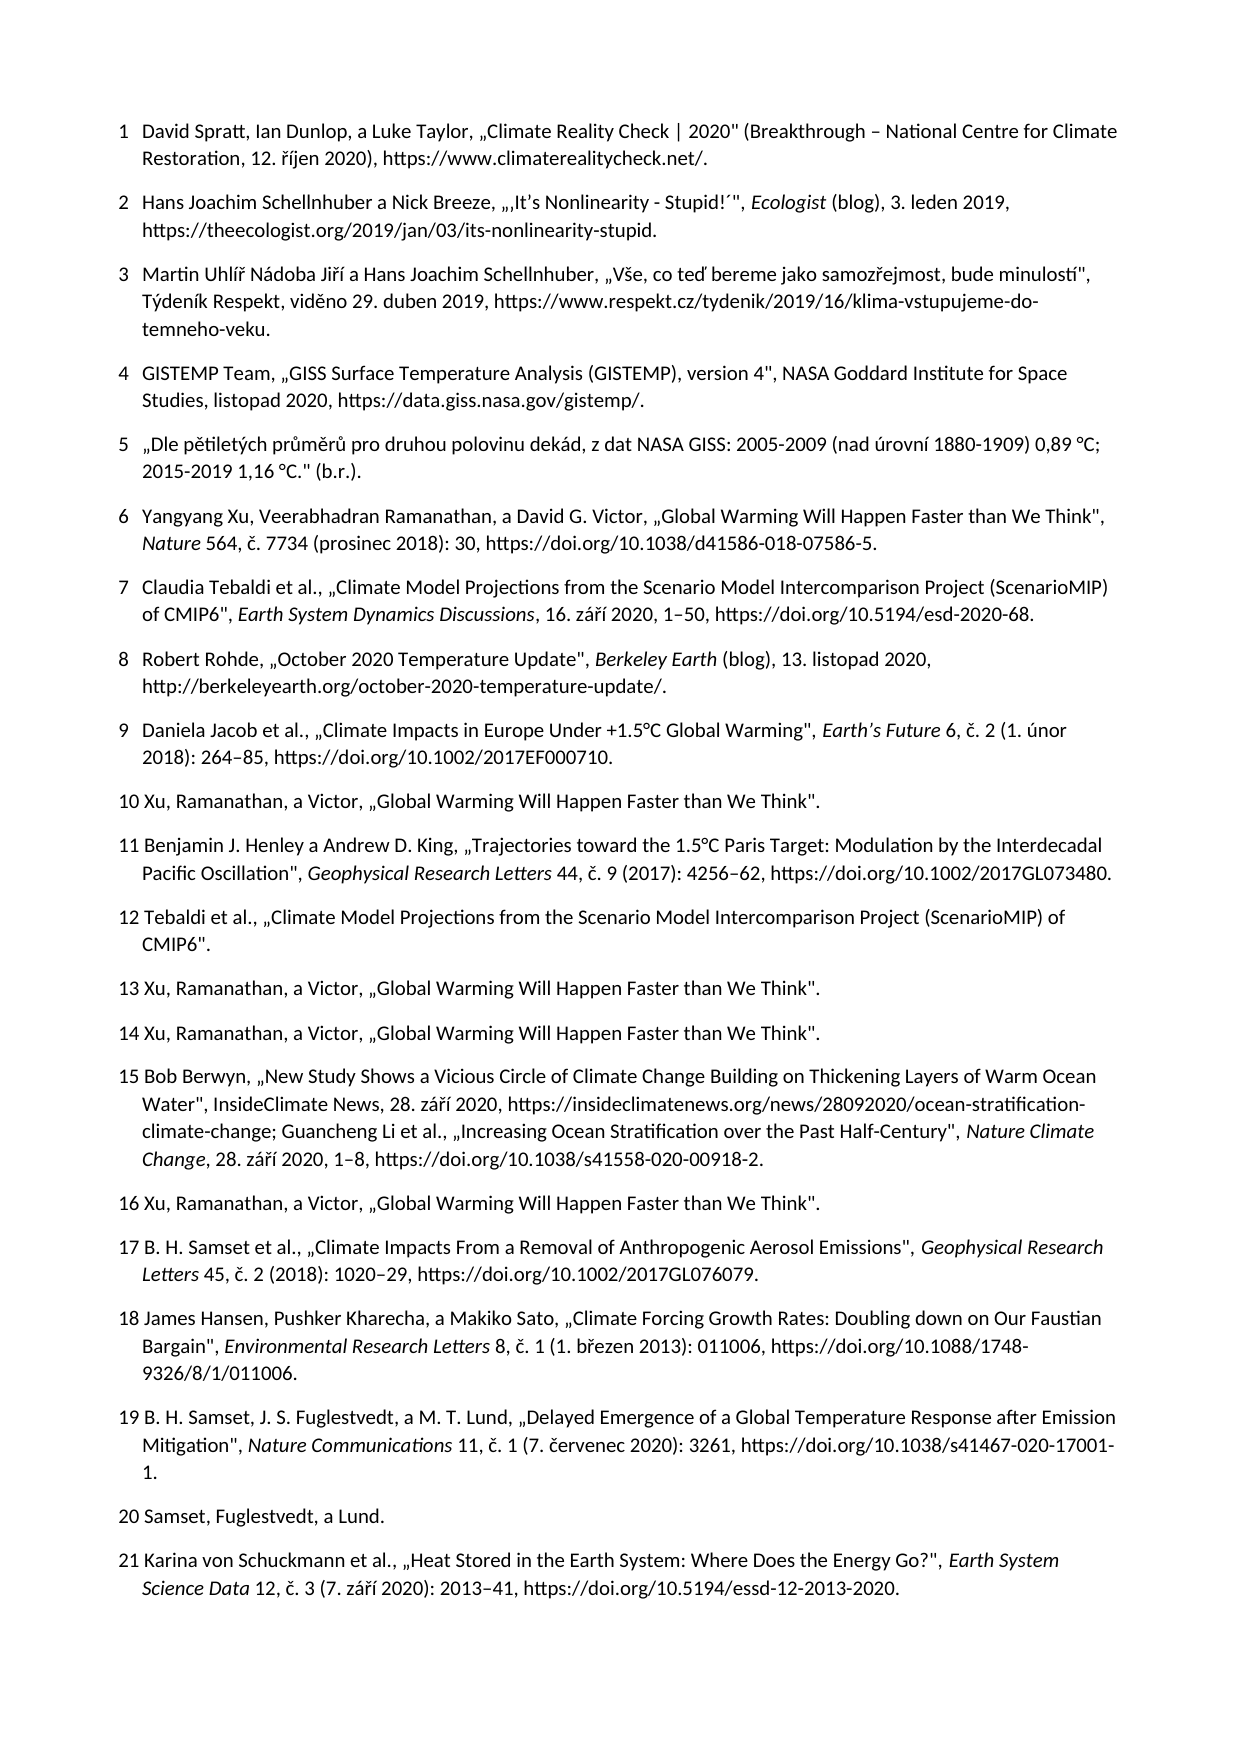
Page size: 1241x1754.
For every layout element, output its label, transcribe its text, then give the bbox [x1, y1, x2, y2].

list David Spratt, Ian Dunlop, a Luke Taylor, „Climate Reality Check | 2020" (Breakthrough – National Centre for Climate Restoration, 12. říjen 2020), https://www.climaterealitycheck.net/. [118, 118, 1122, 171]
list Benjamin J. Henley a Andrew D. King, „Trajectories toward the 1.5°C Paris Target: Modulation by the Interdecadal Pacific Oscillation", Geophysical Research Letters 44, č. 9 (2017): 4256–62, https://doi.org/10.1002/2017GL073480. [118, 833, 1122, 886]
list GISTEMP Team, „GISS Surface Temperature Analysis (GISTEMP), version 4", NASA Goddard Institute for Space Studies, listopad 2020, https://data.giss.nasa.gov/gistemp/. [118, 360, 1122, 413]
list Robert Rohde, „October 2020 Temperature Update", Berkeley Earth (blog), 13. listopad 2020, http://berkeleyearth.org/october-2020-temperature-update/. [118, 646, 1122, 698]
list Xu, Ramanathan, a Victor, „Global Warming Will Happen Faster than We Think". [118, 1190, 1122, 1215]
list Bob Berwyn, „New Study Shows a Vicious Circle of Climate Change Building on Thickening Layers of Warm Ocean Water", InsideClimate News, 28. září 2020, https://insideclimatenews.org/news/28092020/ocean-stratification-climate-change; Guancheng Li et al., „Increasing Ocean Stratification over the Past Half-Century", Nature Climate Change, 28. září 2020, 1–8, https://doi.org/10.1038/s41558-020-00918-2. [118, 1064, 1122, 1171]
list B. H. Samset, J. S. Fuglestvedt, a M. T. Lund, „Delayed Emergence of a Global Temperature Response after Emission Mitigation", Nature Communications 11, č. 1 (7. červenec 2020): 3261, https://doi.org/10.1038/s41467-020-17001-1. [118, 1404, 1122, 1484]
list Xu, Ramanathan, a Victor, „Global Warming Will Happen Faster than We Think". [118, 976, 1122, 1001]
list James Hansen, Pushker Kharecha, a Makiko Sato, „Climate Forcing Growth Rates: Doubling down on Our Faustian Bargain", Environmental Research Letters 8, č. 1 (1. březen 2013): 011006, https://doi.org/10.1088/1748-9326/8/1/011006. [118, 1306, 1122, 1386]
list Hans Joachim Schellnhuber a Nick Breeze, „‚It’s Nonlinearity - Stupid!´", Ecologist (blog), 3. leden 2019, https://theecologist.org/2019/jan/03/its-nonlinearity-stupid. [118, 189, 1122, 242]
list Samset, Fuglestvedt, a Lund. [118, 1503, 1122, 1529]
list Xu, Ramanathan, a Victor, „Global Warming Will Happen Faster than We Think". [118, 1020, 1122, 1045]
list Yangyang Xu, Veerabhadran Ramanathan, a David G. Victor, „Global Warming Will Happen Faster than We Think", Nature 564, č. 7734 (prosinec 2018): 30, https://doi.org/10.1038/d41586-018-07586-5. [118, 503, 1122, 556]
list „Dle pětiletých průměrů pro druhou polovinu dekád, z dat NASA GISS: 2005-2009 (nad úrovní 1880-1909) 0,89 °C; 2015-2019 1,16 °C." (b.r.). [118, 431, 1122, 484]
list Claudia Tebaldi et al., „Climate Model Projections from the Scenario Model Intercomparison Project (ScenarioMIP) of CMIP6", Earth System Dynamics Discussions, 16. září 2020, 1–50, https://doi.org/10.5194/esd-2020-68. [118, 574, 1122, 627]
list Karina von Schuckmann et al., „Heat Stored in the Earth System: Where Does the Energy Go?", Earth System Science Data 12, č. 3 (7. září 2020): 2013–41, https://doi.org/10.5194/essd-12-2013-2020. [118, 1547, 1122, 1600]
list Martin Uhlíř Nádoba Jiří a Hans Joachim Schellnhuber, „Vše, co teď bereme jako samozřejmost, bude minulostí", Týdeník Respekt, viděno 29. duben 2019, https://www.respekt.cz/tydenik/2019/16/klima-vstupujeme-do-temneho-veku. [118, 261, 1122, 341]
list Daniela Jacob et al., „Climate Impacts in Europe Under +1.5°C Global Warming", Earth’s Future 6, č. 2 (1. únor 2018): 264–85, https://doi.org/10.1002/2017EF000710. [118, 717, 1122, 770]
list B. H. Samset et al., „Climate Impacts From a Removal of Anthropogenic Aerosol Emissions", Geophysical Research Letters 45, č. 2 (2018): 1020–29, https://doi.org/10.1002/2017GL076079. [118, 1234, 1122, 1287]
list Xu, Ramanathan, a Victor, „Global Warming Will Happen Faster than We Think". [118, 789, 1122, 814]
list Tebaldi et al., „Climate Model Projections from the Scenario Model Intercomparison Project (ScenarioMIP) of CMIP6". [118, 904, 1122, 957]
